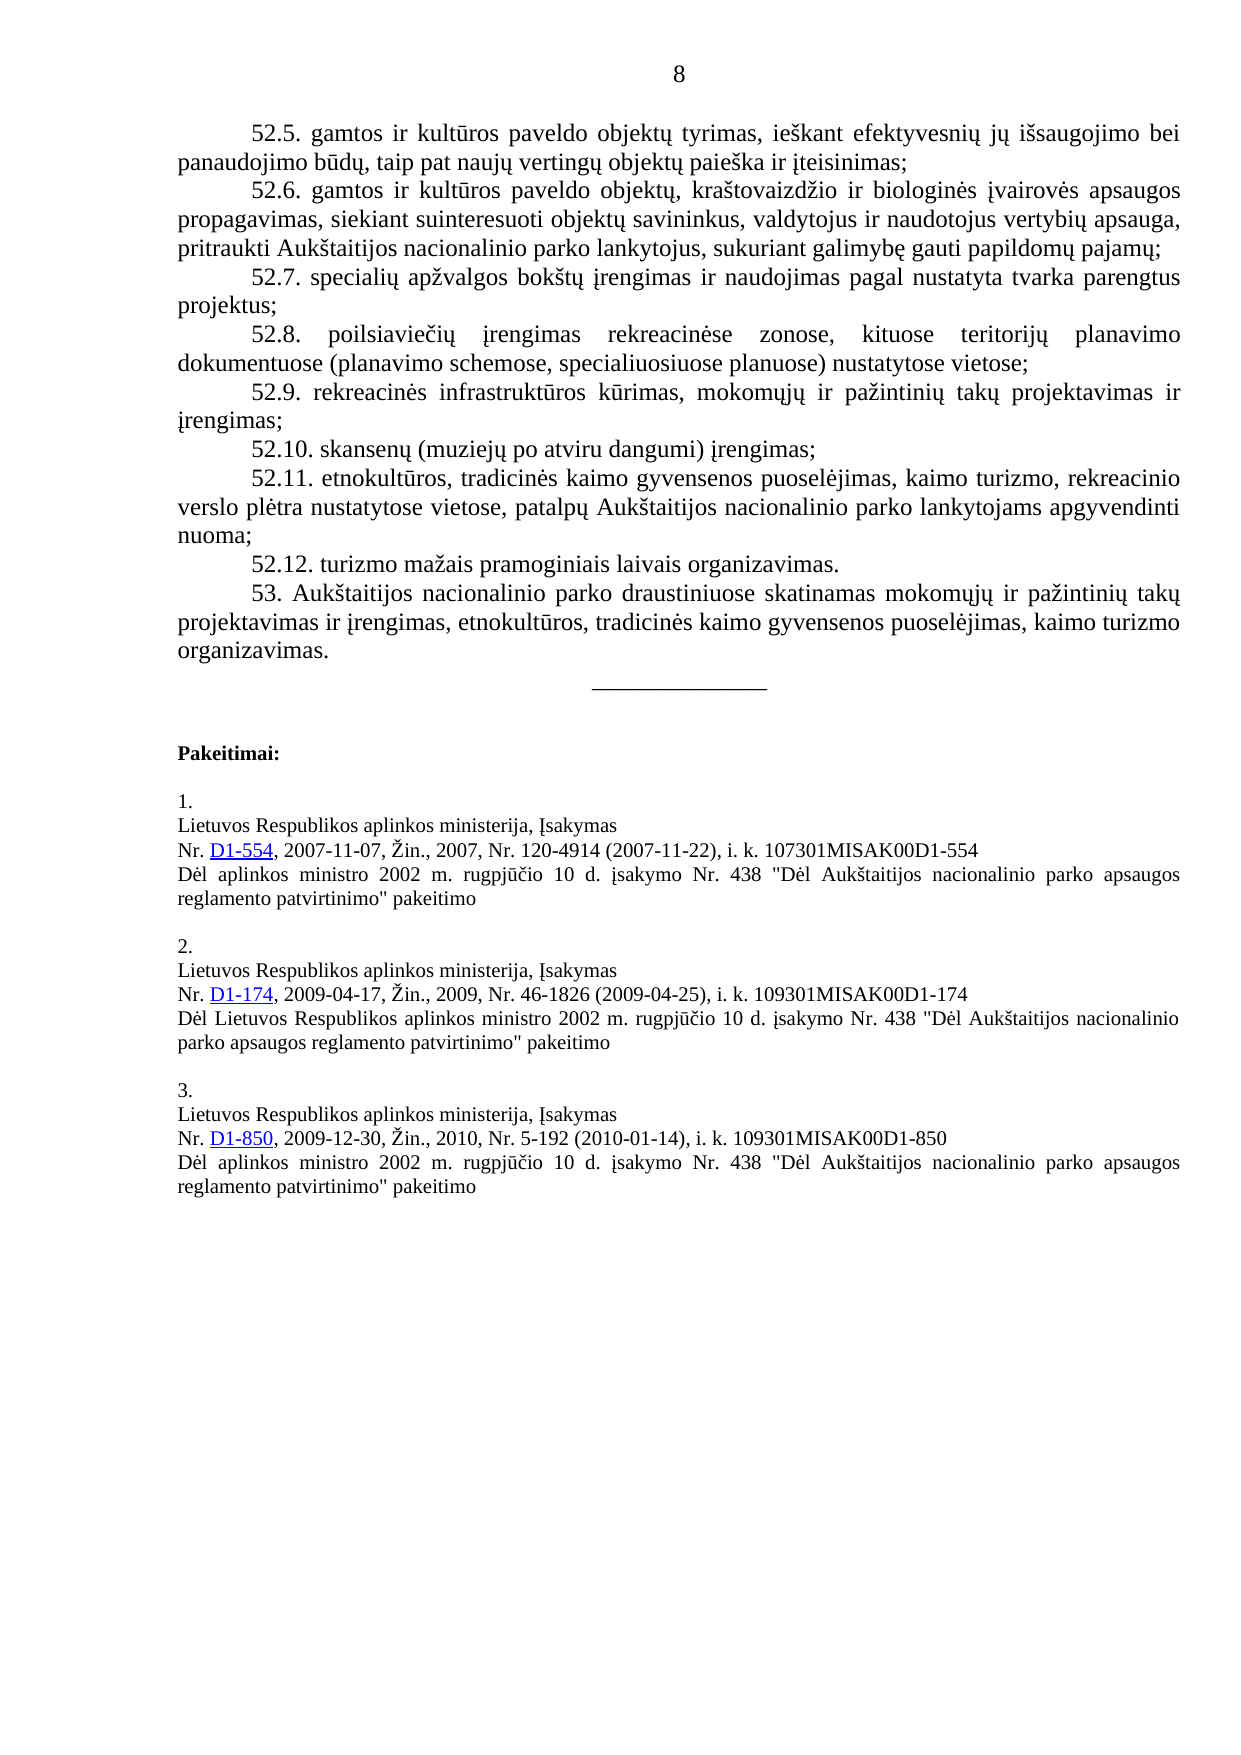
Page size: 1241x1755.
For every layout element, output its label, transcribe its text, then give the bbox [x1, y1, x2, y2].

text 52.12. turizmo mažais pramoginiais laivais organizavimas. [177, 549, 1181, 578]
text 1. [177, 789, 1181, 813]
text Lietuvos Respublikos aplinkos ministerija, Įsakymas [177, 813, 1181, 837]
text 2. [177, 934, 1181, 958]
text ______________ [177, 664, 1181, 693]
text Dėl aplinkos ministro 2002 m. rugpjūčio 10 d. įsakymo Nr. 438 "Dėl Aukštaitijos nacionalinio parko apsaugos reglamento patvirtinimo" pakeitimo [177, 862, 1181, 910]
text 52.7. specialių apžvalgos bokštų įrengimas ir naudojimas pagal nustatyta tvarka parengtus projektus; [177, 262, 1181, 319]
text 53. Aukštaitijos nacionalinio parko draustiniuose skatinamas mokomųjų ir pažintinių takų projektavimas ir įrengimas, etnokultūros, tradicinės kaimo gyvensenos puoselėjimas, kaimo turizmo organizavimas. [177, 578, 1181, 664]
text Lietuvos Respublikos aplinkos ministerija, Įsakymas [177, 958, 1181, 982]
text 52.11. etnokultūros, tradicinės kaimo gyvensenos puoselėjimas, kaimo turizmo, rekreacinio verslo plėtra nustatytose vietose, patalpų Aukštaitijos nacionalinio parko lankytojams apgyvendinti nuoma; [177, 463, 1181, 549]
text 52.8. poilsiaviečių įrengimas rekreacinėse zonose, kituose teritorijų planavimo dokumentuose (planavimo schemose, specialiuosiuose planuose) nustatytose vietose; [177, 319, 1181, 377]
text Nr. D1-174, 2009-04-17, Žin., 2009, Nr. 46-1826 (2009-04-25), i. k. 109301MISAK00D1-174 [177, 982, 1181, 1006]
text 52.5. gamtos ir kultūros paveldo objektų tyrimas, ieškant efektyvesnių jų išsaugojimo bei panaudojimo būdų, taip pat naujų vertingų objektų paieška ir įteisinimas; [177, 118, 1181, 176]
text 52.10. skansenų (muziejų po atviru dangumi) įrengimas; [177, 434, 1181, 463]
text Dėl aplinkos ministro 2002 m. rugpjūčio 10 d. įsakymo Nr. 438 "Dėl Aukštaitijos nacionalinio parko apsaugos reglamento patvirtinimo" pakeitimo [177, 1150, 1181, 1198]
text 52.6. gamtos ir kultūros paveldo objektų, kraštovaizdžio ir biologinės įvairovės apsaugos propagavimas, siekiant suinteresuoti objektų savininkus, valdytojus ir naudotojus vertybių apsauga, pritraukti Aukštaitijos nacionalinio parko lankytojus, sukuriant galimybę gauti papildomų pajamų; [177, 176, 1181, 262]
text Nr. D1-850, 2009-12-30, Žin., 2010, Nr. 5-192 (2010-01-14), i. k. 109301MISAK00D1-850 [177, 1126, 1181, 1150]
text 3. [177, 1078, 1181, 1102]
text Lietuvos Respublikos aplinkos ministerija, Įsakymas [177, 1102, 1181, 1126]
text Dėl Lietuvos Respublikos aplinkos ministro 2002 m. rugpjūčio 10 d. įsakymo Nr. 438 "Dėl Aukštaitijos nacionalinio parko apsaugos reglamento patvirtinimo" pakeitimo [177, 1006, 1181, 1054]
text 52.9. rekreacinės infrastruktūros kūrimas, mokomųjų ir pažintinių takų projektavimas ir įrengimas; [177, 377, 1181, 434]
text Pakeitimai: [177, 741, 1181, 765]
text Nr. D1-554, 2007-11-07, Žin., 2007, Nr. 120-4914 (2007-11-22), i. k. 107301MISAK00D1-554 [177, 837, 1181, 862]
